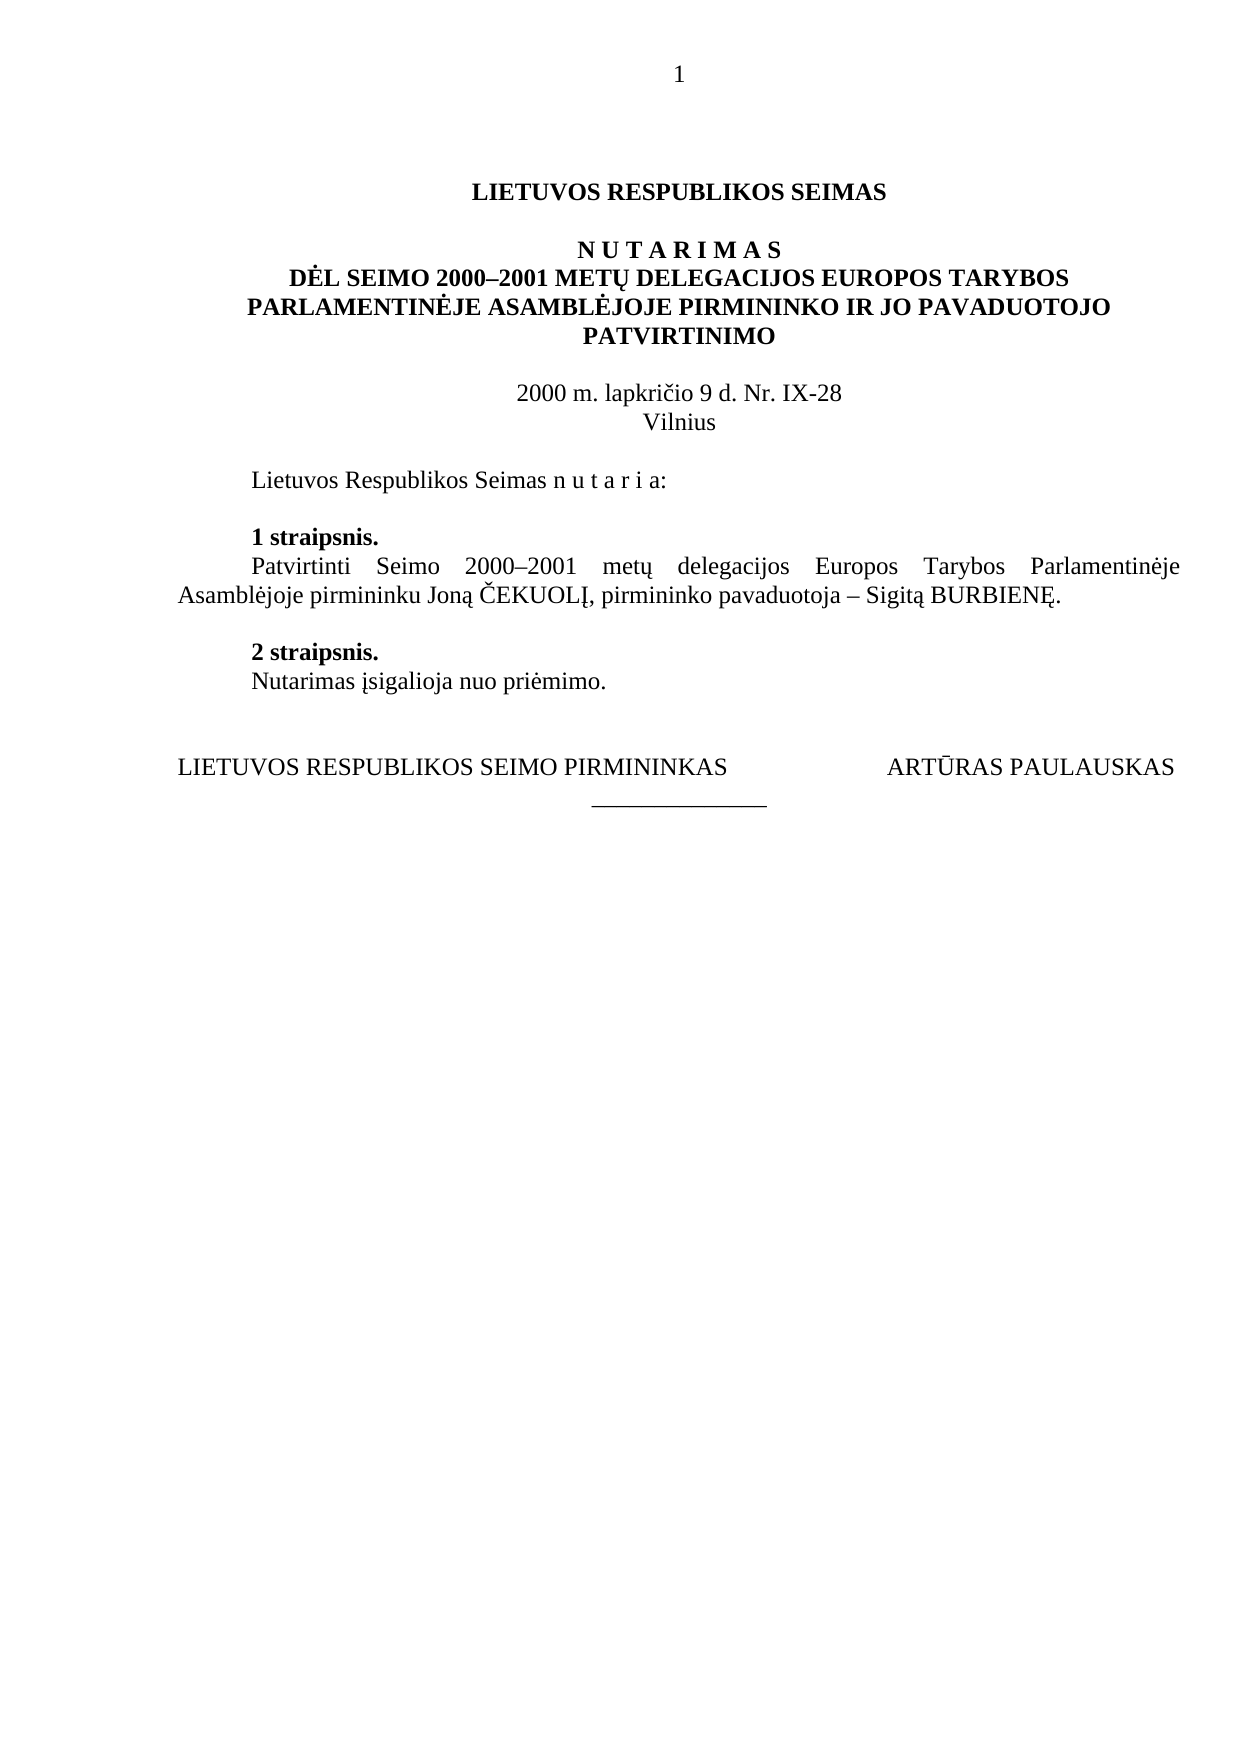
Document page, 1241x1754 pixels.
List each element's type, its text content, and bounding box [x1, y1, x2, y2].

text 1 straipsnis. [177, 522, 1181, 551]
text Vilnius [177, 407, 1181, 436]
text LIETUVOS RESPUBLIKOS SEIMO PIRMININKAS ARTŪRAS PAULAUSKAS [177, 752, 1181, 781]
text 2000 m. lapkričio 9 d. Nr. IX-28 [177, 378, 1181, 407]
text N U T A R I M A S [177, 235, 1181, 263]
text DĖL SEIMO 2000–2001 METŲ DELEGACIJOS EUROPOS TARYBOS PARLAMENTINĖJE ASAMBLĖJOJE PIRMININKO IR JO PAVADUOTOJO PATVIRTINIMO [177, 263, 1181, 350]
text 2 straipsnis. [177, 637, 1181, 666]
text LIETUVOS RESPUBLIKOS SEIMAS [177, 177, 1181, 206]
text ______________ [177, 781, 1181, 810]
text Nutarimas įsigalioja nuo priėmimo. [177, 666, 1181, 695]
text Patvirtinti Seimo 2000–2001 metų delegacijos Europos Tarybos Parlamentinėje Asamblėjoje pirmininku Joną ČEKUOLĮ, pirmininko pavaduotoja – Sigitą BURBIENĘ. [177, 551, 1181, 608]
text Lietuvos Respublikos Seimas nutaria: [177, 465, 1181, 493]
